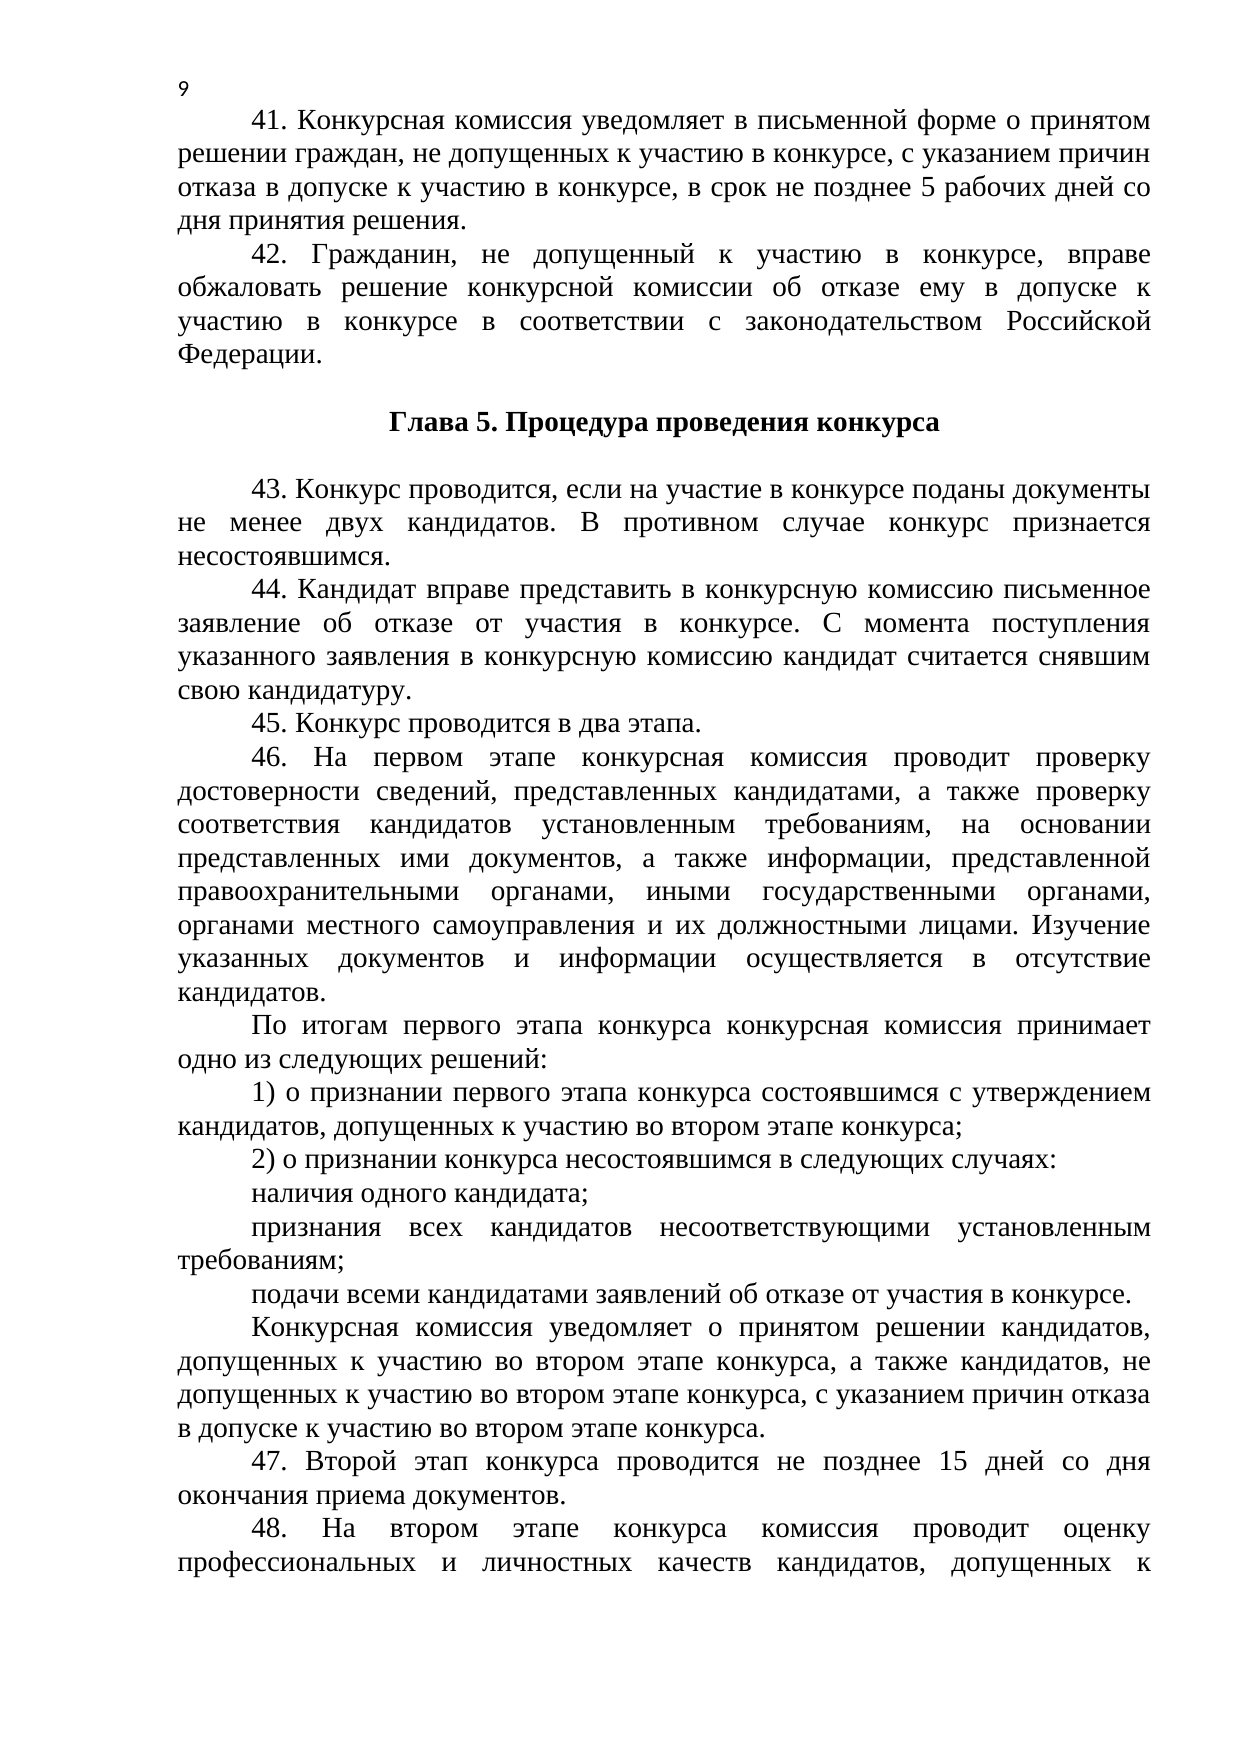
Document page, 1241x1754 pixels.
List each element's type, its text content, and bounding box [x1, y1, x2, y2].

text 45. Конкурс проводится в два этапа. [177, 706, 1152, 739]
text 46. На первом этапе конкурсная комиссия проводит проверку достоверности сведений, представленных кандидатами, а также проверку соответствия кандидатов установленным требованиям, на основании представленных ими документов, а также информации, представленной правоохранительными органами, иными государственными органами, органами местного самоуправления и их должностными лицами. Изучение указанных документов и информации осуществляется в отсутствие кандидатов. [177, 739, 1152, 1007]
text 2) о признании конкурса несостоявшимся в следующих случаях: [177, 1142, 1152, 1175]
text признания всех кандидатов несоответствующими установленным требованиям; [177, 1209, 1152, 1276]
text 1) о признании первого этапа конкурса состоявшимся с утверждением кандидатов, допущенных к участию во втором этапе конкурса; [177, 1074, 1152, 1142]
text 47. Второй этап конкурса проводится не позднее 15 дней со дня окончания приема документов. [177, 1443, 1152, 1511]
text Глава 5. Процедура проведения конкурса [177, 404, 1152, 437]
text По итогам первого этапа конкурса конкурсная комиссия принимает одно из следующих решений: [177, 1007, 1152, 1074]
text подачи всеми кандидатами заявлений об отказе от участия в конкурсе. [177, 1276, 1152, 1309]
text 43. Конкурс проводится, если на участие в конкурсе поданы документы не менее двух кандидатов. В противном случае конкурс признается несостоявшимся. [177, 471, 1152, 571]
text 41. Конкурсная комиссия уведомляет в письменной форме о принятом решении граждан, не допущенных к участию в конкурсе, с указанием причин отказа в допуске к участию в конкурсе, в срок не позднее 5 рабочих дней со дня принятия решения. [177, 102, 1152, 236]
text Конкурсная комиссия уведомляет о принятом решении кандидатов, допущенных к участию во втором этапе конкурса, а также кандидатов, не допущенных к участию во втором этапе конкурса, с указанием причин отказа в допуске к участию во втором этапе конкурса. [177, 1309, 1152, 1443]
text 48. На втором этапе конкурса комиссия проводит оценку профессиональных и личностных качеств кандидатов, допущенных к [177, 1511, 1152, 1578]
text наличия одного кандидата; [177, 1175, 1152, 1209]
text 44. Кандидат вправе представить в конкурсную комиссию письменное заявление об отказе от участия в конкурсе. С момента поступления указанного заявления в конкурсную комиссию кандидат считается снявшим свою кандидатуру. [177, 571, 1152, 706]
text 42. Гражданин, не допущенный к участию в конкурсе, вправе обжаловать решение конкурсной комиссии об отказе ему в допуске к участию в конкурсе в соответствии с законодательством Российской Федерации. [177, 236, 1152, 370]
